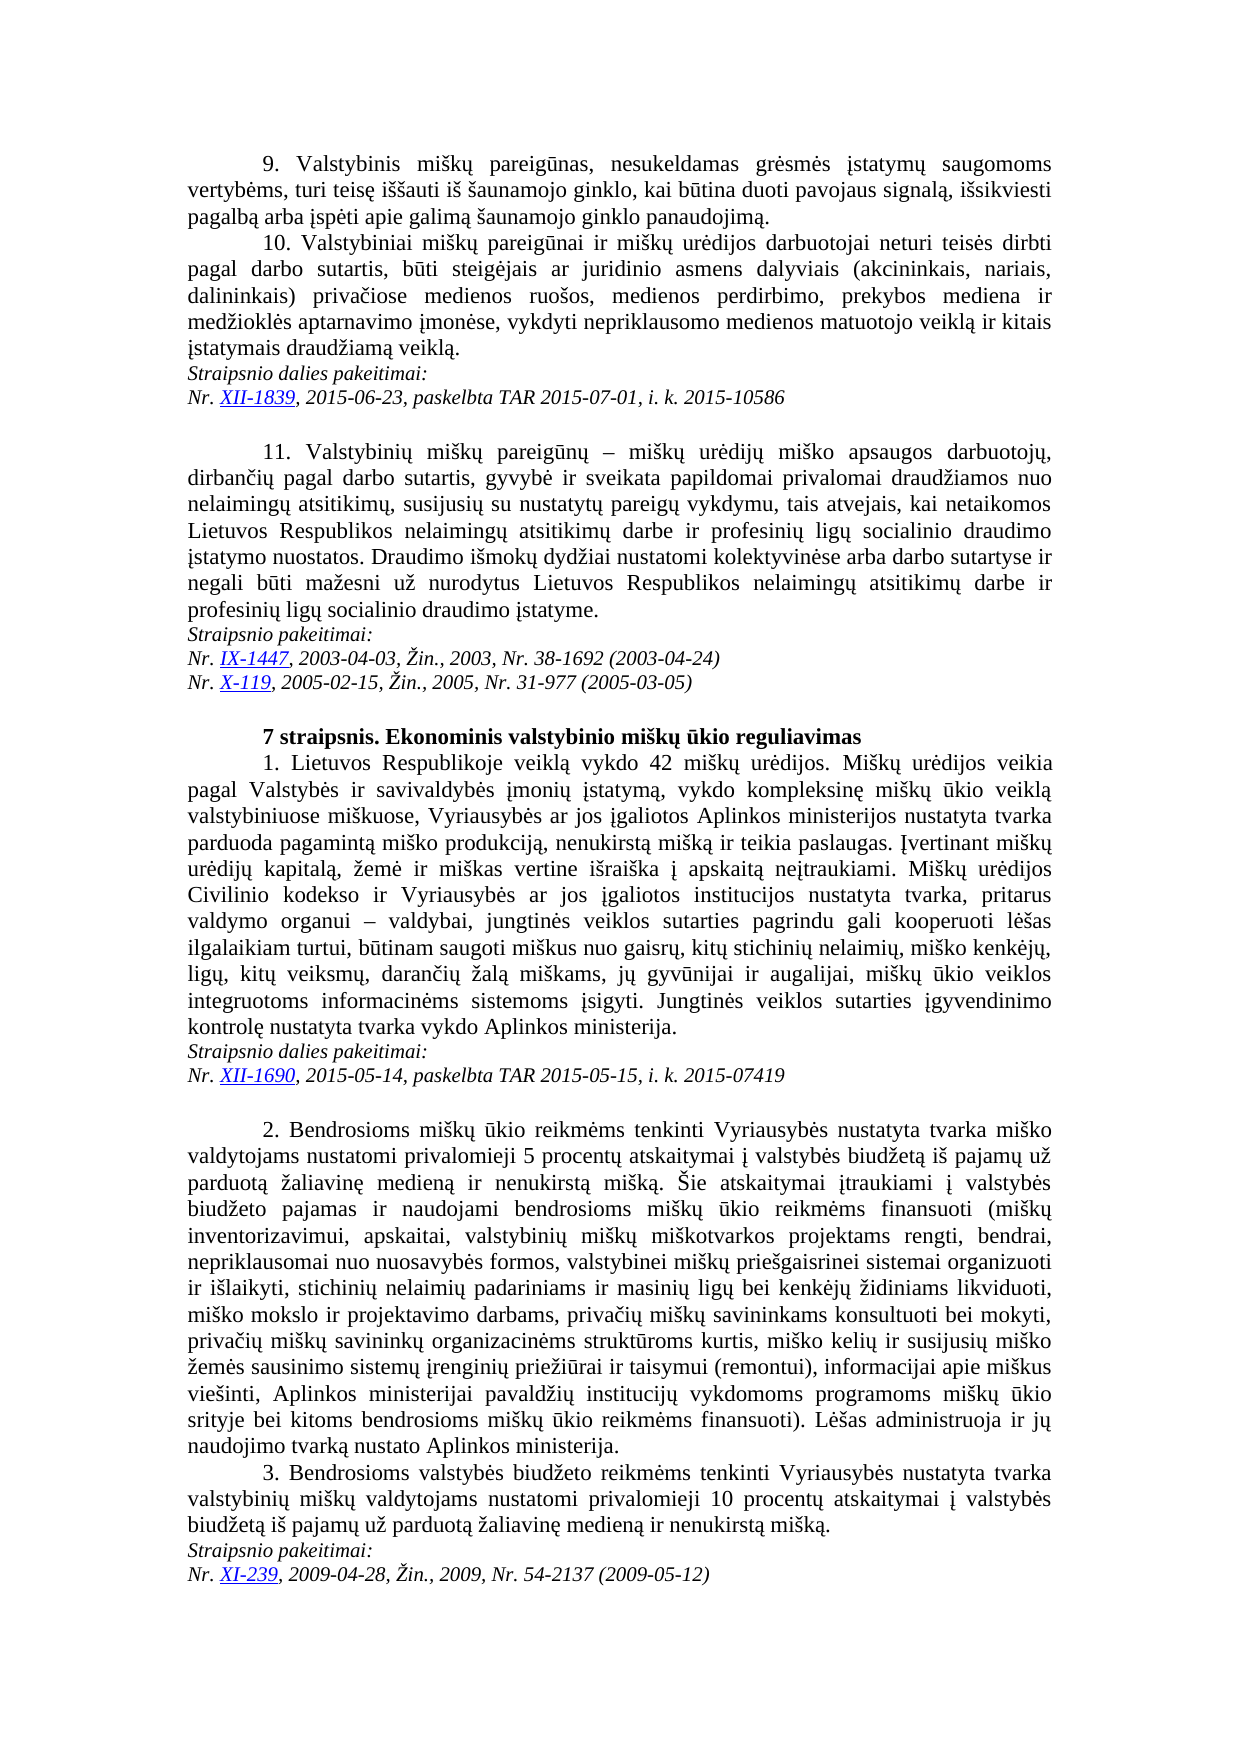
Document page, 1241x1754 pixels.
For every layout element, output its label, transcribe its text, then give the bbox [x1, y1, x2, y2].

text 9. Valstybinis miškų pareigūnas, nesukeldamas grėsmės įstatymų saugomoms vertybėms, turi teisę iššauti iš šaunamojo ginklo, kai būtina duoti pavojaus signalą, išsikviesti pagalbą arba įspėti apie galimą šaunamojo ginklo panaudojimą. [187, 150, 1053, 229]
text 10. Valstybiniai miškų pareigūnai ir miškų urėdijos darbuotojai neturi teisės dirbti pagal darbo sutartis, būti steigėjais ar juridinio asmens dalyviais (akcininkais, nariais, dalininkais) privačiose medienos ruošos, medienos perdirbimo, prekybos mediena ir medžioklės aptarnavimo įmonėse, vykdyti nepriklausomo medienos matuotojo veiklą ir kitais įstatymais draudžiamą veiklą. [187, 229, 1053, 361]
text Nr. XI-239, 2009-04-28, Žin., 2009, Nr. 54-2137 (2009-05-12) [187, 1562, 1053, 1586]
text Straipsnio dalies pakeitimai: [187, 1039, 1053, 1063]
text Straipsnio pakeitimai: [187, 622, 1053, 646]
text Straipsnio dalies pakeitimai: [187, 361, 1053, 385]
text Nr. XII-1839, 2015-06-23, paskelbta TAR 2015-07-01, i. k. 2015-10586 [187, 385, 1053, 409]
text 1. Lietuvos Respublikoje veiklą vykdo 42 miškų urėdijos. Miškų urėdijos veikia pagal Valstybės ir savivaldybės įmonių įstatymą, vykdo kompleksinę miškų ūkio veiklą valstybiniuose miškuose, Vyriausybės ar jos įgaliotos Aplinkos ministerijos nustatyta tvarka parduoda pagamintą miško produkciją, nenukirstą mišką ir teikia paslaugas. Įvertinant miškų urėdijų kapitalą, žemė ir miškas vertine išraiška į apskaitą neįtraukiami. Miškų urėdijos Civilinio kodekso ir Vyriausybės ar jos įgaliotos institucijos nustatyta tvarka, pritarus valdymo organui – valdybai, jungtinės veiklos sutarties pagrindu gali kooperuoti lėšas ilgalaikiam turtui, būtinam saugoti miškus nuo gaisrų, kitų stichinių nelaimių, miško kenkėjų, ligų, kitų veiksmų, darančių žalą miškams, jų gyvūnijai ir augalijai, miškų ūkio veiklos integruotoms informacinėms sistemoms įsigyti. Jungtinės veiklos sutarties įgyvendinimo kontrolę nustatyta tvarka vykdo Aplinkos ministerija. [187, 749, 1053, 1039]
text Straipsnio pakeitimai: [187, 1538, 1053, 1562]
text 2. Bendrosioms miškų ūkio reikmėms tenkinti Vyriausybės nustatyta tvarka miško valdytojams nustatomi privalomieji 5 procentų atskaitymai į valstybės biudžetą iš pajamų už parduotą žaliavinę medieną ir nenukirstą mišką. Šie atskaitymai įtraukiami į valstybės biudžeto pajamas ir naudojami bendrosioms miškų ūkio reikmėms finansuoti (miškų inventorizavimui, apskaitai, valstybinių miškų miškotvarkos projektams rengti, bendrai, nepriklausomai nuo nuosavybės formos, valstybinei miškų priešgaisrinei sistemai organizuoti ir išlaikyti, stichinių nelaimių padariniams ir masinių ligų bei kenkėjų židiniams likviduoti, miško mokslo ir projektavimo darbams, privačių miškų savininkams konsultuoti bei mokyti, privačių miškų savininkų organizacinėms struktūroms kurtis, miško kelių ir susijusių miško žemės sausinimo sistemų įrenginių priežiūrai ir taisymui (remontui), informacijai apie miškus viešinti, Aplinkos ministerijai pavaldžių institucijų vykdomoms programoms miškų ūkio srityje bei kitoms bendrosioms miškų ūkio reikmėms finansuoti). Lėšas administruoja ir jų naudojimo tvarką nustato Aplinkos ministerija. [187, 1116, 1053, 1459]
text Nr. IX-1447, 2003-04-03, Žin., 2003, Nr. 38-1692 (2003-04-24) [187, 646, 1053, 670]
text 7 straipsnis. Ekonominis valstybinio miškų ūkio reguliavimas [187, 723, 1053, 749]
text Nr. X-119, 2005-02-15, Žin., 2005, Nr. 31-977 (2005-03-05) [187, 670, 1053, 694]
text 3. Bendrosioms valstybės biudžeto reikmėms tenkinti Vyriausybės nustatyta tvarka valstybinių miškų valdytojams nustatomi privalomieji 10 procentų atskaitymai į valstybės biudžetą iš pajamų už parduotą žaliavinę medieną ir nenukirstą mišką. [187, 1459, 1053, 1538]
text Nr. XII-1690, 2015-05-14, paskelbta TAR 2015-05-15, i. k. 2015-07419 [187, 1063, 1053, 1087]
text 11. Valstybinių miškų pareigūnų – miškų urėdijų miško apsaugos darbuotojų, dirbančių pagal darbo sutartis, gyvybė ir sveikata papildomai privalomai draudžiamos nuo nelaimingų atsitikimų, susijusių su nustatytų pareigų vykdymu, tais atvejais, kai netaikomos Lietuvos Respublikos nelaimingų atsitikimų darbe ir profesinių ligų socialinio draudimo įstatymo nuostatos. Draudimo išmokų dydžiai nustatomi kolektyvinėse arba darbo sutartyse ir negali būti mažesni už nurodytus Lietuvos Respublikos nelaimingų atsitikimų darbe ir profesinių ligų socialinio draudimo įstatyme. [187, 438, 1053, 622]
